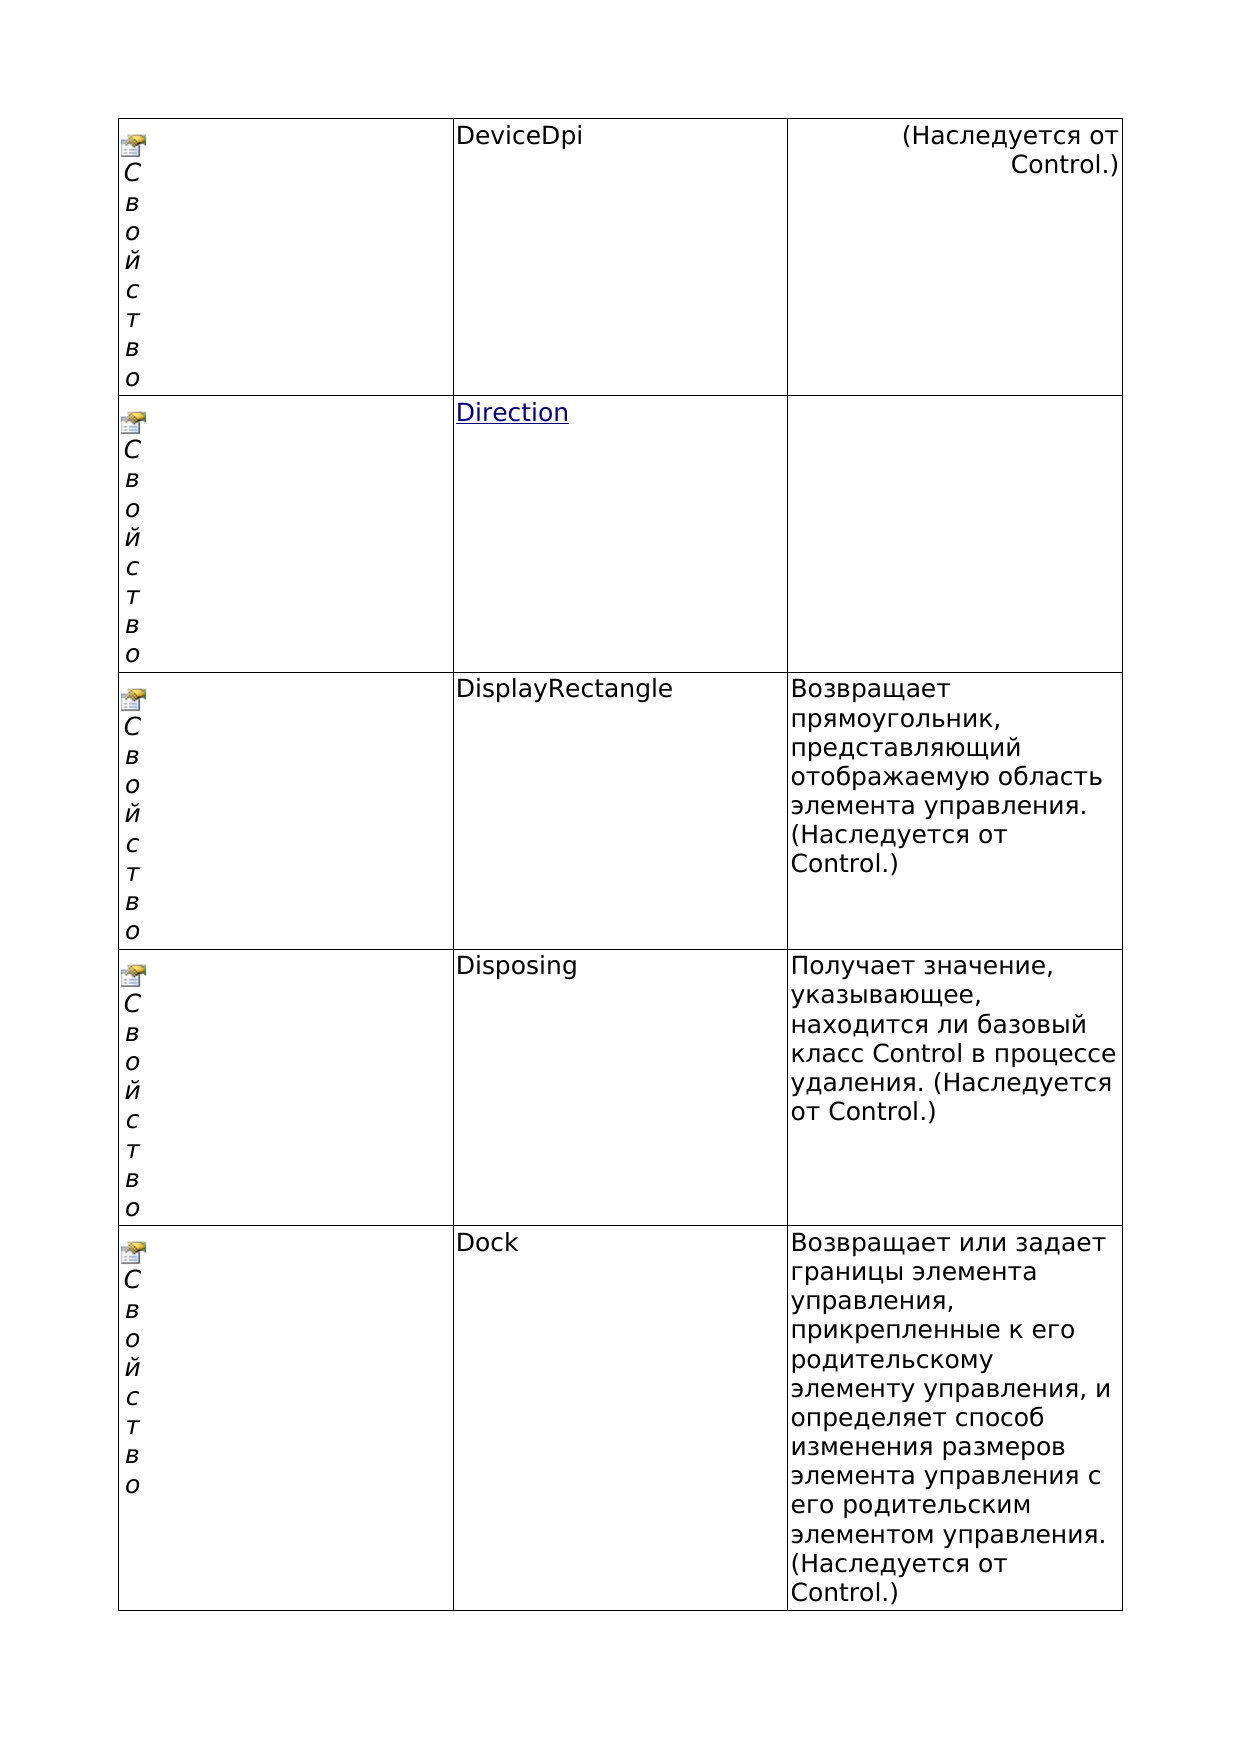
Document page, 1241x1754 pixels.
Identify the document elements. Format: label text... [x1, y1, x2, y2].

table_cell Получает значение, указывающее, находится ли базовый класс Control в процессе удаления. (Наследуется от Control.) [788, 950, 1122, 1225]
table_cell Возвращает или задает границы элемента управления, прикрепленные к его родительскому элементу управления, и определяет способ изменения размеров элемента управления с его родительским элементом управления. (Наследуется от Control.) [788, 1226, 1122, 1610]
picture [121, 1240, 147, 1266]
picture [121, 133, 147, 159]
table_cell Direction [454, 396, 787, 672]
picture [121, 410, 147, 436]
table_cell [119, 119, 453, 395]
table_cell DisplayRectangle [454, 673, 787, 948]
table_cell [119, 950, 453, 1225]
table_cell DeviceDpi [454, 119, 787, 395]
table_cell [119, 396, 453, 672]
table_cell Disposing [454, 950, 787, 1225]
table_cell Возвращает прямоугольник, представляющий отображаемую область элемента управления. (Наследуется от Control.) [788, 673, 1122, 948]
table_cell Dock [454, 1226, 787, 1610]
table_cell [119, 673, 453, 948]
picture [121, 687, 147, 713]
table_cell (Наследуется от Control.) [788, 119, 1122, 395]
picture [121, 963, 147, 989]
table_cell [788, 396, 1122, 672]
table_cell [119, 1226, 453, 1610]
